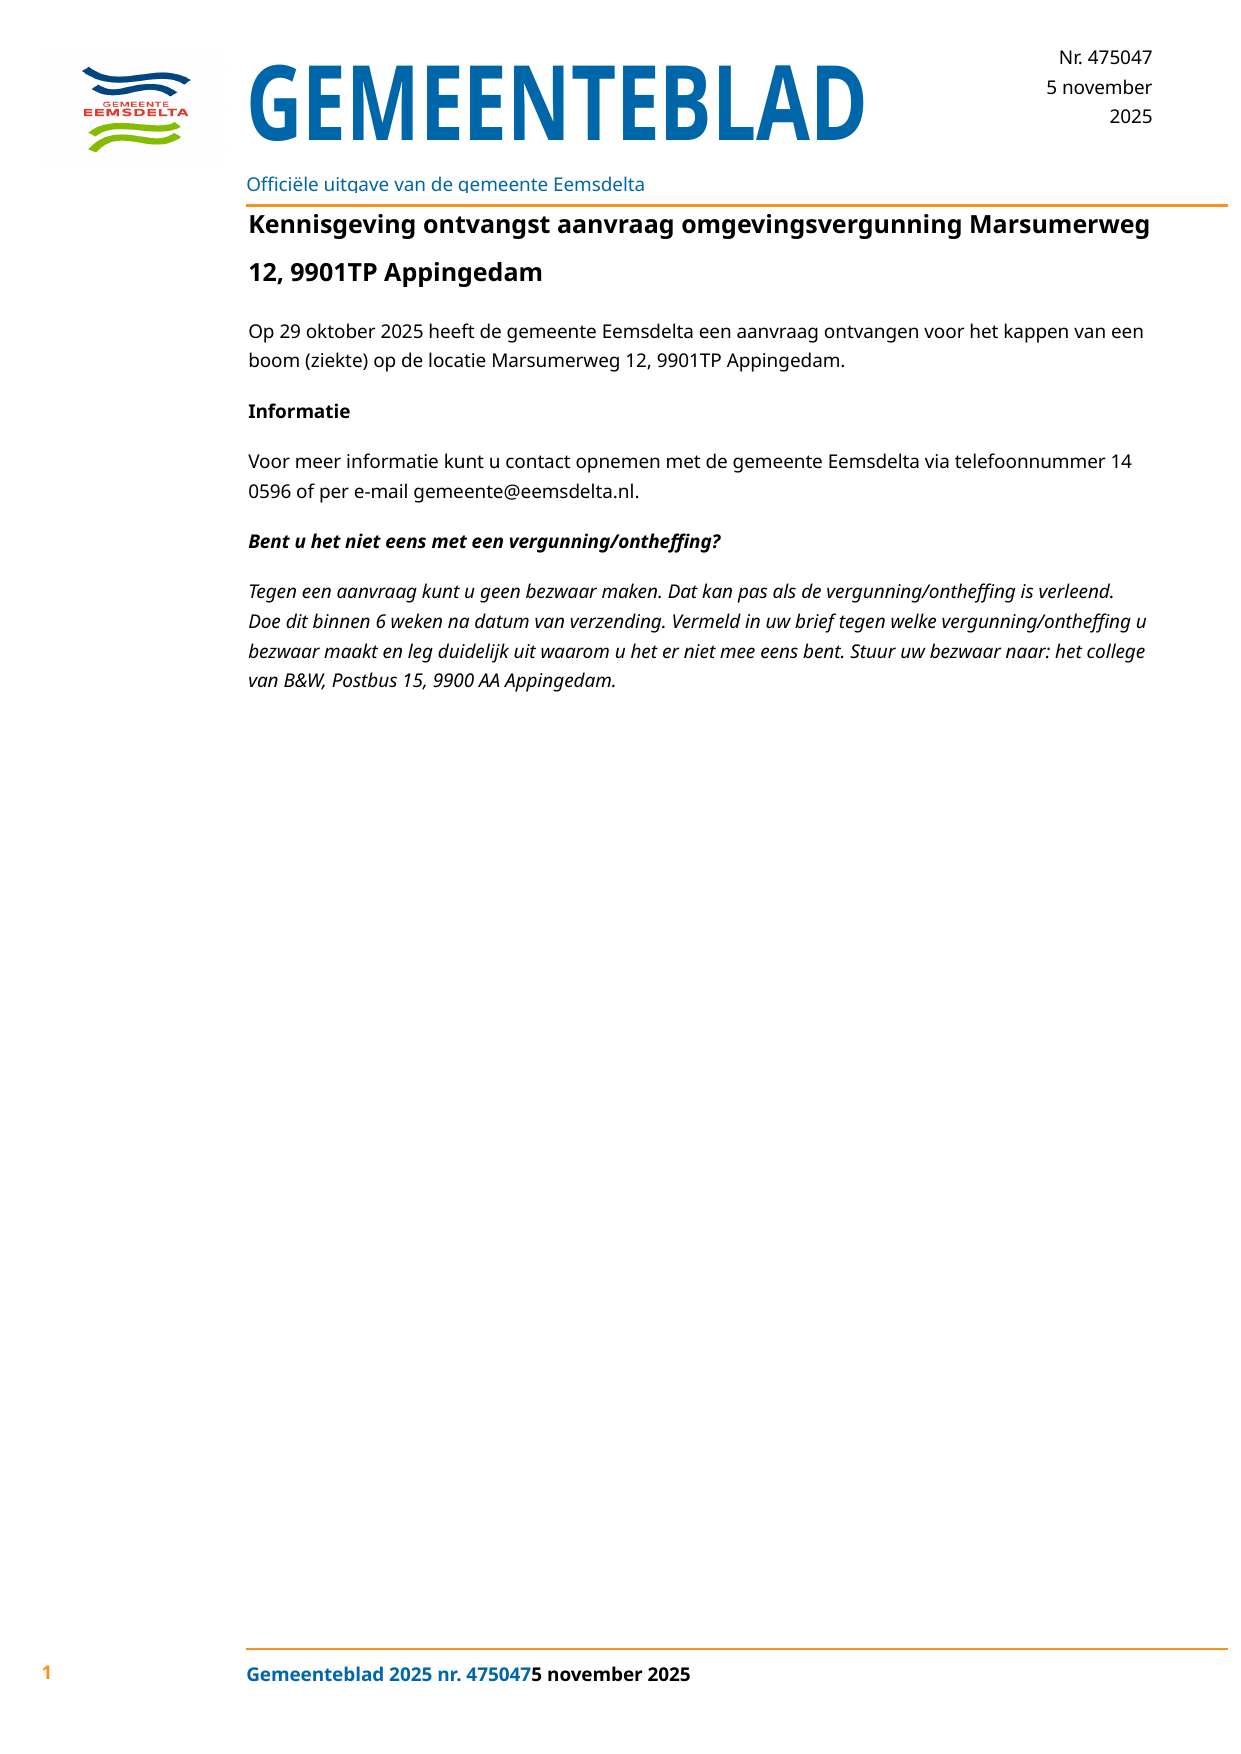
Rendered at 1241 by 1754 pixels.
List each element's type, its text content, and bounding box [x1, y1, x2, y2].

text Tegen een aanvraag kunt u geen bezwaar maken. Dat kan pas als de vergunning/ontheffing is verleend. Doe dit binnen 6 weken na datum van verzending. Vermeld in uw brief tegen welke vergunning/ontheffing u bezwaar maakt en leg duidelijk uit waarom u het er niet mee eens bent. Stuur uw bezwaar naar: het college van B&W, Postbus 15, 9900 AA Appingedam. [248, 579, 1152, 693]
text Voor meer informatie kunt u contact opnemen met de gemeente Eemsdelta via telefoonnummer 14 0596 of per e-mail gemeente@eemsdelta.nl. [248, 448, 1152, 504]
text Informatie [248, 398, 1152, 424]
text Bent u het niet eens met een vergunning/ontheffing? [248, 528, 1152, 554]
picture [41, 47, 231, 172]
text Kennisgeving ontvangst aanvraag omgevingsvergunning Marsumerweg 12, 9901TP Appingedam [248, 207, 1152, 288]
text Op 29 oktober 2025 heeft de gemeente Eemsdelta een aanvraag ontvangen voor het kappen van een boom (ziekte) op de locatie Marsumerweg 12, 9901TP Appingedam. [248, 318, 1152, 373]
